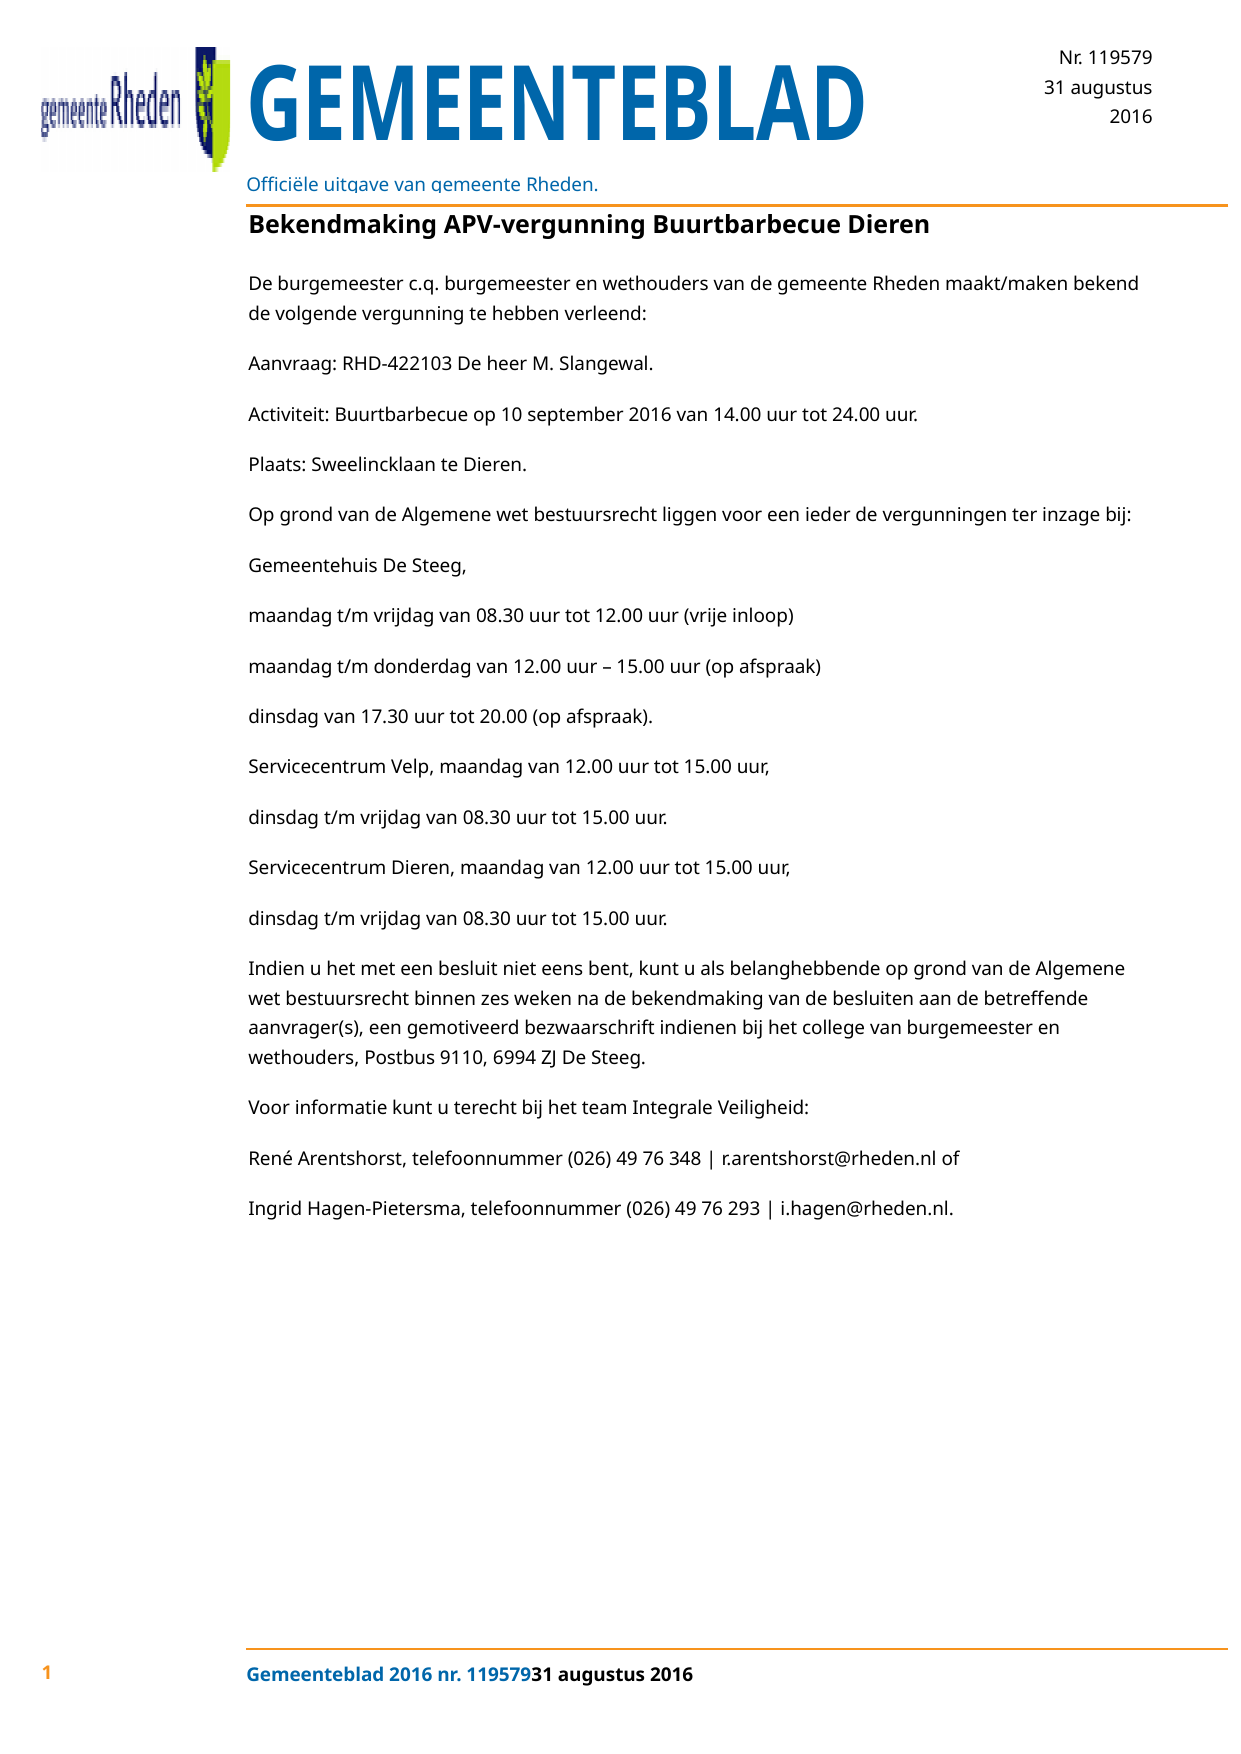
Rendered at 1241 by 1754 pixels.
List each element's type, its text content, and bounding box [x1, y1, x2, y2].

text Gemeentehuis De Steeg, [248, 552, 1152, 578]
text Ingrid Hagen-Pietersma, telefoonnummer (026) 49 76 293 | i.hagen@rheden.nl. [248, 1195, 1152, 1221]
text Indien u het met een besluit niet eens bent, kunt u als belanghebbende op grond van de Algemene wet bestuursrecht binnen zes weken na de bekendmaking van de besluiten aan de betreffende aanvrager(s), een gemotiveerd bezwaarschrift indienen bij het college van burgemeester en wethouders, Postbus 9110, 6994 ZJ De Steeg. [248, 955, 1152, 1070]
text Servicecentrum Dieren, maandag van 12.00 uur tot 15.00 uur, [248, 854, 1152, 880]
text De burgemeester c.q. burgemeester en wethouders van de gemeente Rheden maakt/maken bekend de volgende vergunning te hebben verleend: [248, 270, 1152, 326]
text Bekendmaking APV-vergunning Buurtbarbecue Dieren [248, 207, 1152, 241]
text maandag t/m vrijdag van 08.30 uur tot 12.00 uur (vrije inloop) [248, 602, 1152, 628]
text Aanvraag: RHD-422103 De heer M. Slangewal. [248, 350, 1152, 376]
text dinsdag t/m vrijdag van 08.30 uur tot 15.00 uur. [248, 804, 1152, 830]
text Voor informatie kunt u terecht bij het team Integrale Veiligheid: [248, 1094, 1152, 1120]
text Plaats: Sweelincklaan te Dieren. [248, 451, 1152, 477]
text Op grond van de Algemene wet bestuursrecht liggen voor een ieder de vergunningen ter inzage bij: [248, 502, 1152, 527]
text dinsdag van 17.30 uur tot 20.00 (op afspraak). [248, 703, 1152, 729]
text Activiteit: Buurtbarbecue op 10 september 2016 van 14.00 uur tot 24.00 uur. [248, 401, 1152, 426]
text René Arentshorst, telefoonnummer (026) 49 76 348 | r.arentshorst@rheden.nl of [248, 1145, 1152, 1171]
text maandag t/m donderdag van 12.00 uur – 15.00 uur (op afspraak) [248, 653, 1152, 678]
text Servicecentrum Velp, maandag van 12.00 uur tot 15.00 uur, [248, 754, 1152, 779]
picture [41, 47, 231, 172]
text dinsdag t/m vrijdag van 08.30 uur tot 15.00 uur. [248, 905, 1152, 931]
